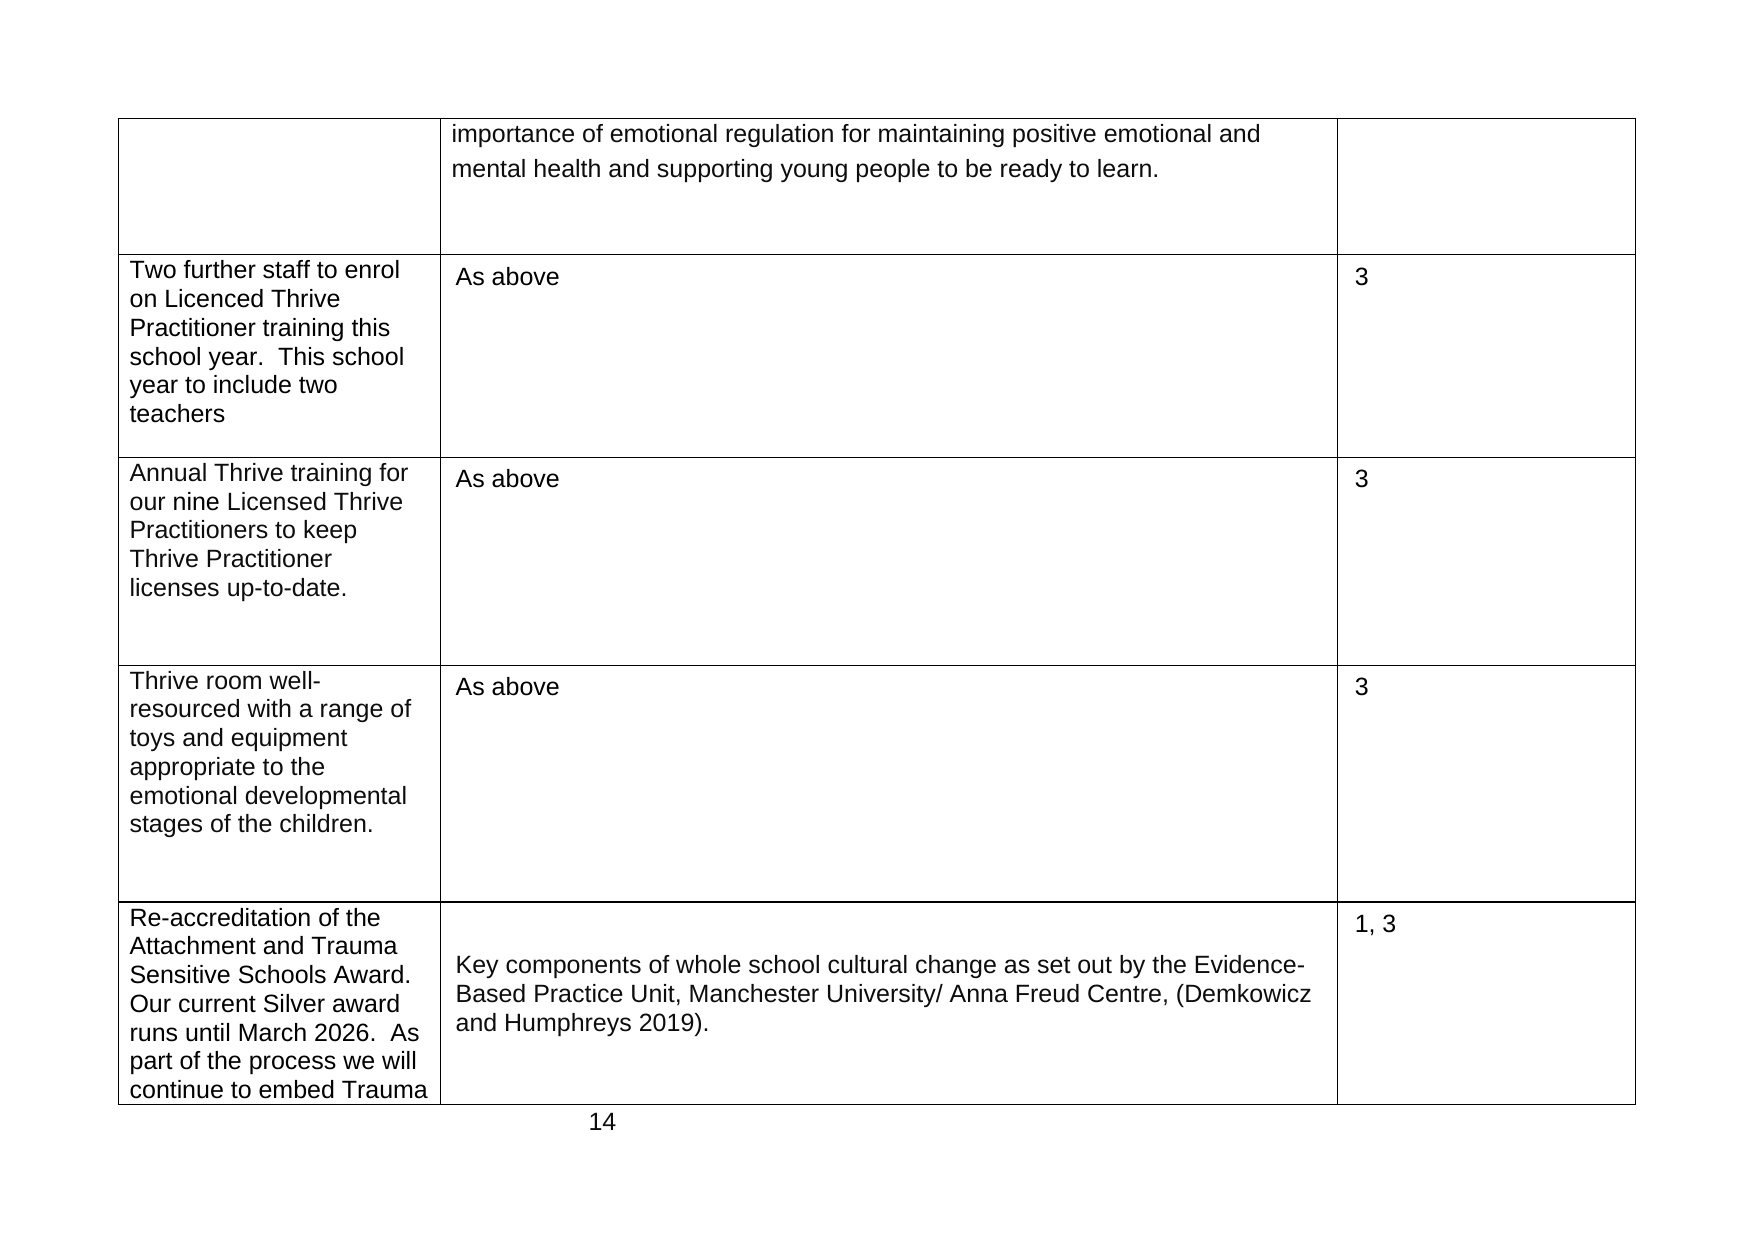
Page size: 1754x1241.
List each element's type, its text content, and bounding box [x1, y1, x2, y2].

table_cell [1338, 119, 1635, 254]
table_cell 1, 3 [1338, 903, 1635, 1104]
table_cell 3 [1338, 666, 1635, 901]
table_cell As above [441, 458, 1337, 665]
table_cell Key components of whole school cultural change as set out by the Evidence-Based Practice Unit, Manchester University/ Anna Freud Centre, (Demkowicz and Humphreys 2019). [441, 903, 1337, 1104]
table_cell Annual Thrive training for our nine Licensed Thrive Practitioners to keep Thrive Practitioner licenses up-to-date. [119, 458, 440, 665]
table_cell importance of emotional regulation for maintaining positive emotional and mental health and supporting young people to be ready to learn. [441, 119, 1337, 254]
table_cell Thrive room well-resourced with a range of toys and equipment appropriate to the emotional developmental stages of the children. [119, 666, 440, 901]
table_cell As above [441, 255, 1337, 457]
table_cell [119, 119, 440, 254]
table_cell 3 [1338, 255, 1635, 457]
table_cell Re-accreditation of the Attachment and Trauma Sensitive Schools Award. Our current Silver award runs until March 2026. As part of the process we will continue to embed Trauma [119, 903, 440, 1104]
table_cell As above [441, 666, 1337, 901]
table_cell 3 [1338, 458, 1635, 665]
table_cell Two further staff to enrol on Licenced Thrive Practitioner training this school year. This school year to include two teachers [119, 255, 440, 457]
